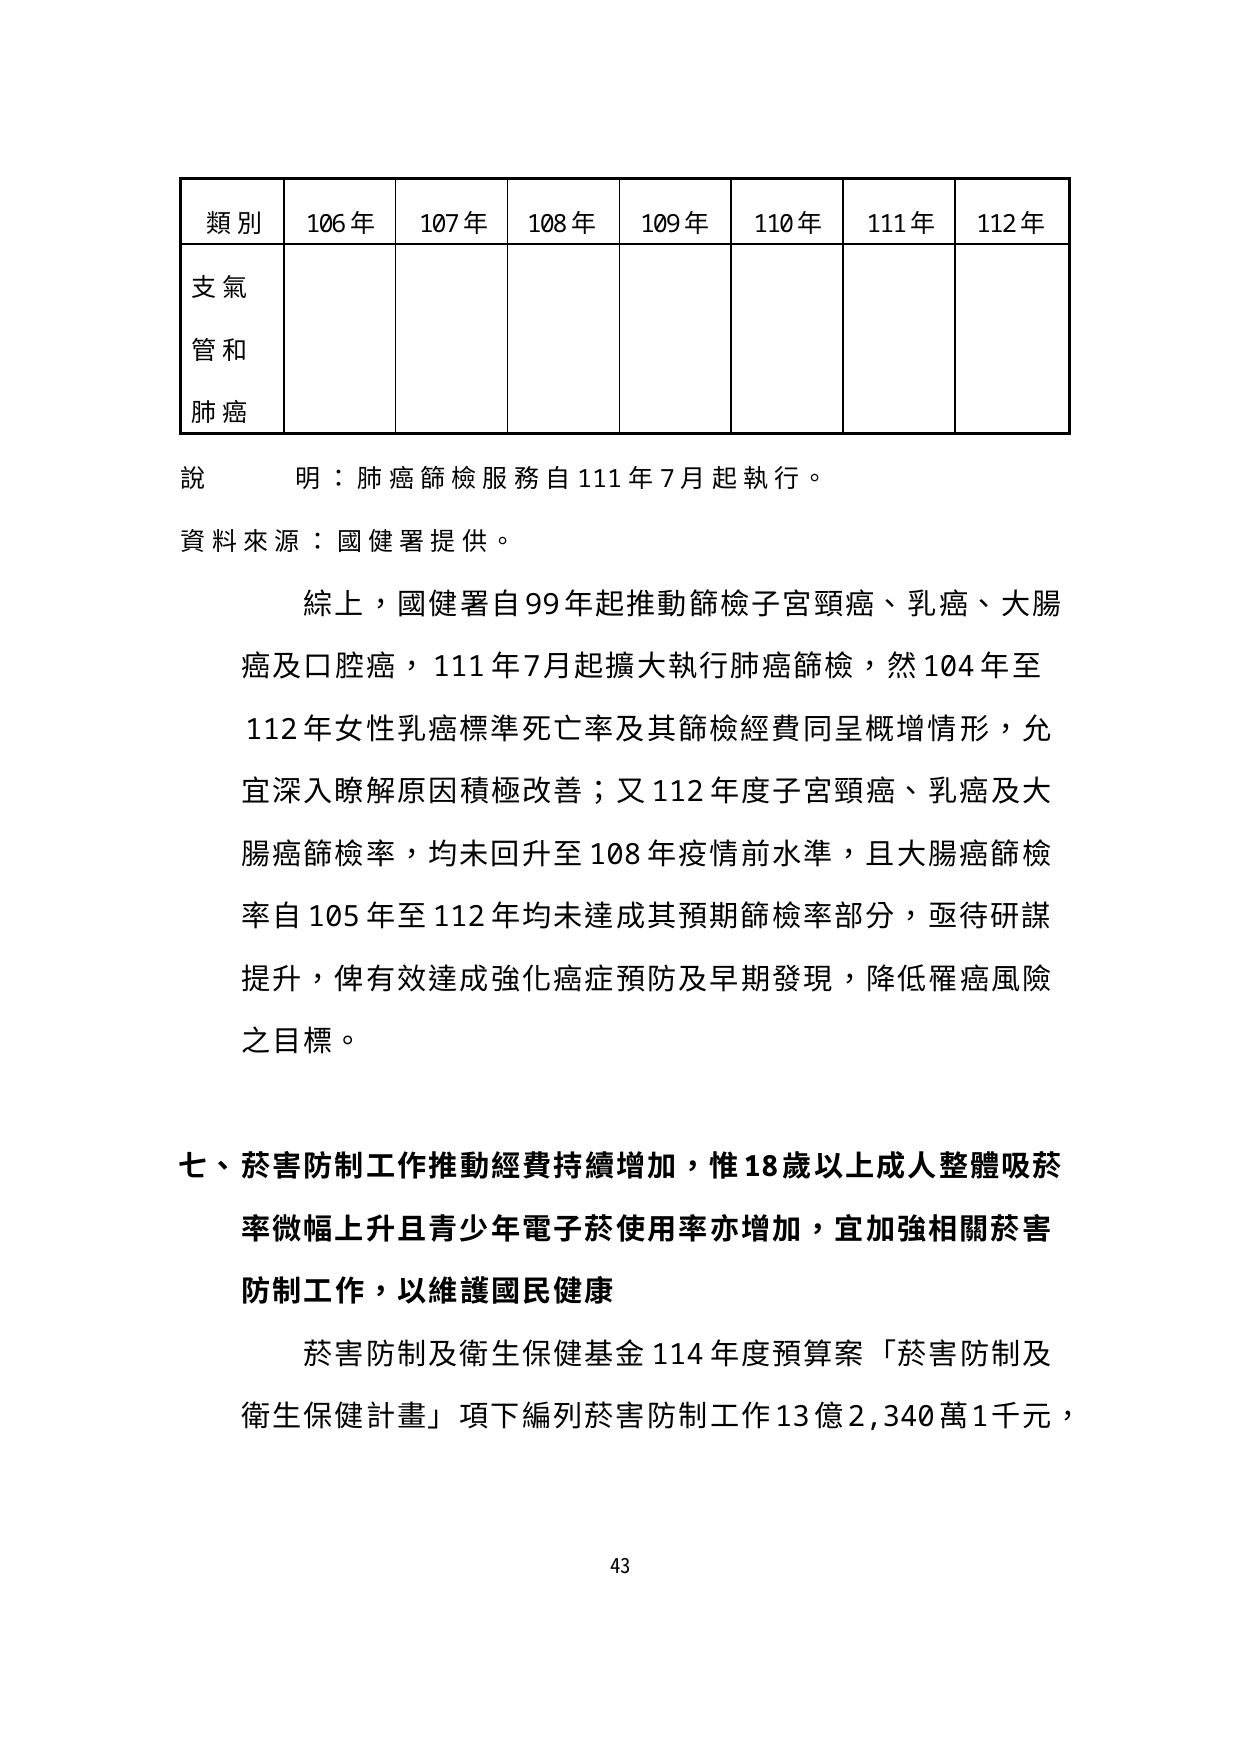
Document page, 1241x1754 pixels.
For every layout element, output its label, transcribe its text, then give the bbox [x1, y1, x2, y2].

table_header 109年 [620, 180, 730, 243]
table_header 111年 [844, 180, 954, 243]
text 七、菸害防制工作推動經費持續增加，惟18歲以上成人整體吸菸率微幅上升且青少年電子菸使用率亦增加，宜加強相關菸害防制工作，以維護國民健康 [177, 1122, 1063, 1310]
text 資料來源：國健署提供。 [177, 497, 1063, 560]
text 綜上，國健署自99年起推動篩檢子宮頸癌、乳癌、大腸癌及口腔癌，111年7月起擴大執行肺癌篩檢，然104年至112年女性乳癌標準死亡率及其篩檢經費同呈概增情形，允宜深入瞭解原因積極改善；又112年度子宮頸癌、乳癌及大腸癌篩檢率，均未回升至108年疫情前水準，且大腸癌篩檢率自105年至112年均未達成其預期篩檢率部分，亟待研謀提升，俾有效達成強化癌症預防及早期發現，降低罹癌風險之目標。 [236, 560, 1063, 1060]
table_header 類別 [182, 180, 283, 243]
table_cell － [508, 245, 619, 432]
table_header 106年 [285, 180, 395, 243]
table_cell － [285, 245, 395, 432]
table_cell [844, 245, 954, 432]
table_cell － [396, 245, 507, 432]
table_header 107年 [396, 180, 507, 243]
table_cell 支氣管和肺癌 [182, 245, 283, 432]
table_cell [956, 245, 1068, 432]
text 菸害防制及衛生保健基金114年度預算案「菸害防制及衛生保健計畫」項下編列菸害防制工作13億2,340萬1千元，係補助地方菸害防制工作、提供多元化戒菸服務、營造無菸支持環境、辦理菸害教育宣導與菸害防制研究及監測等。經查： [236, 1310, 1063, 1435]
table_cell － [620, 245, 730, 432]
text 說 明：肺癌篩檢服務自111年7月起執行。 [177, 435, 1063, 497]
table_cell － [732, 245, 842, 432]
table_header 110年 [732, 180, 842, 243]
table_header 108年 [508, 180, 619, 243]
table_header 112年 [956, 180, 1068, 243]
